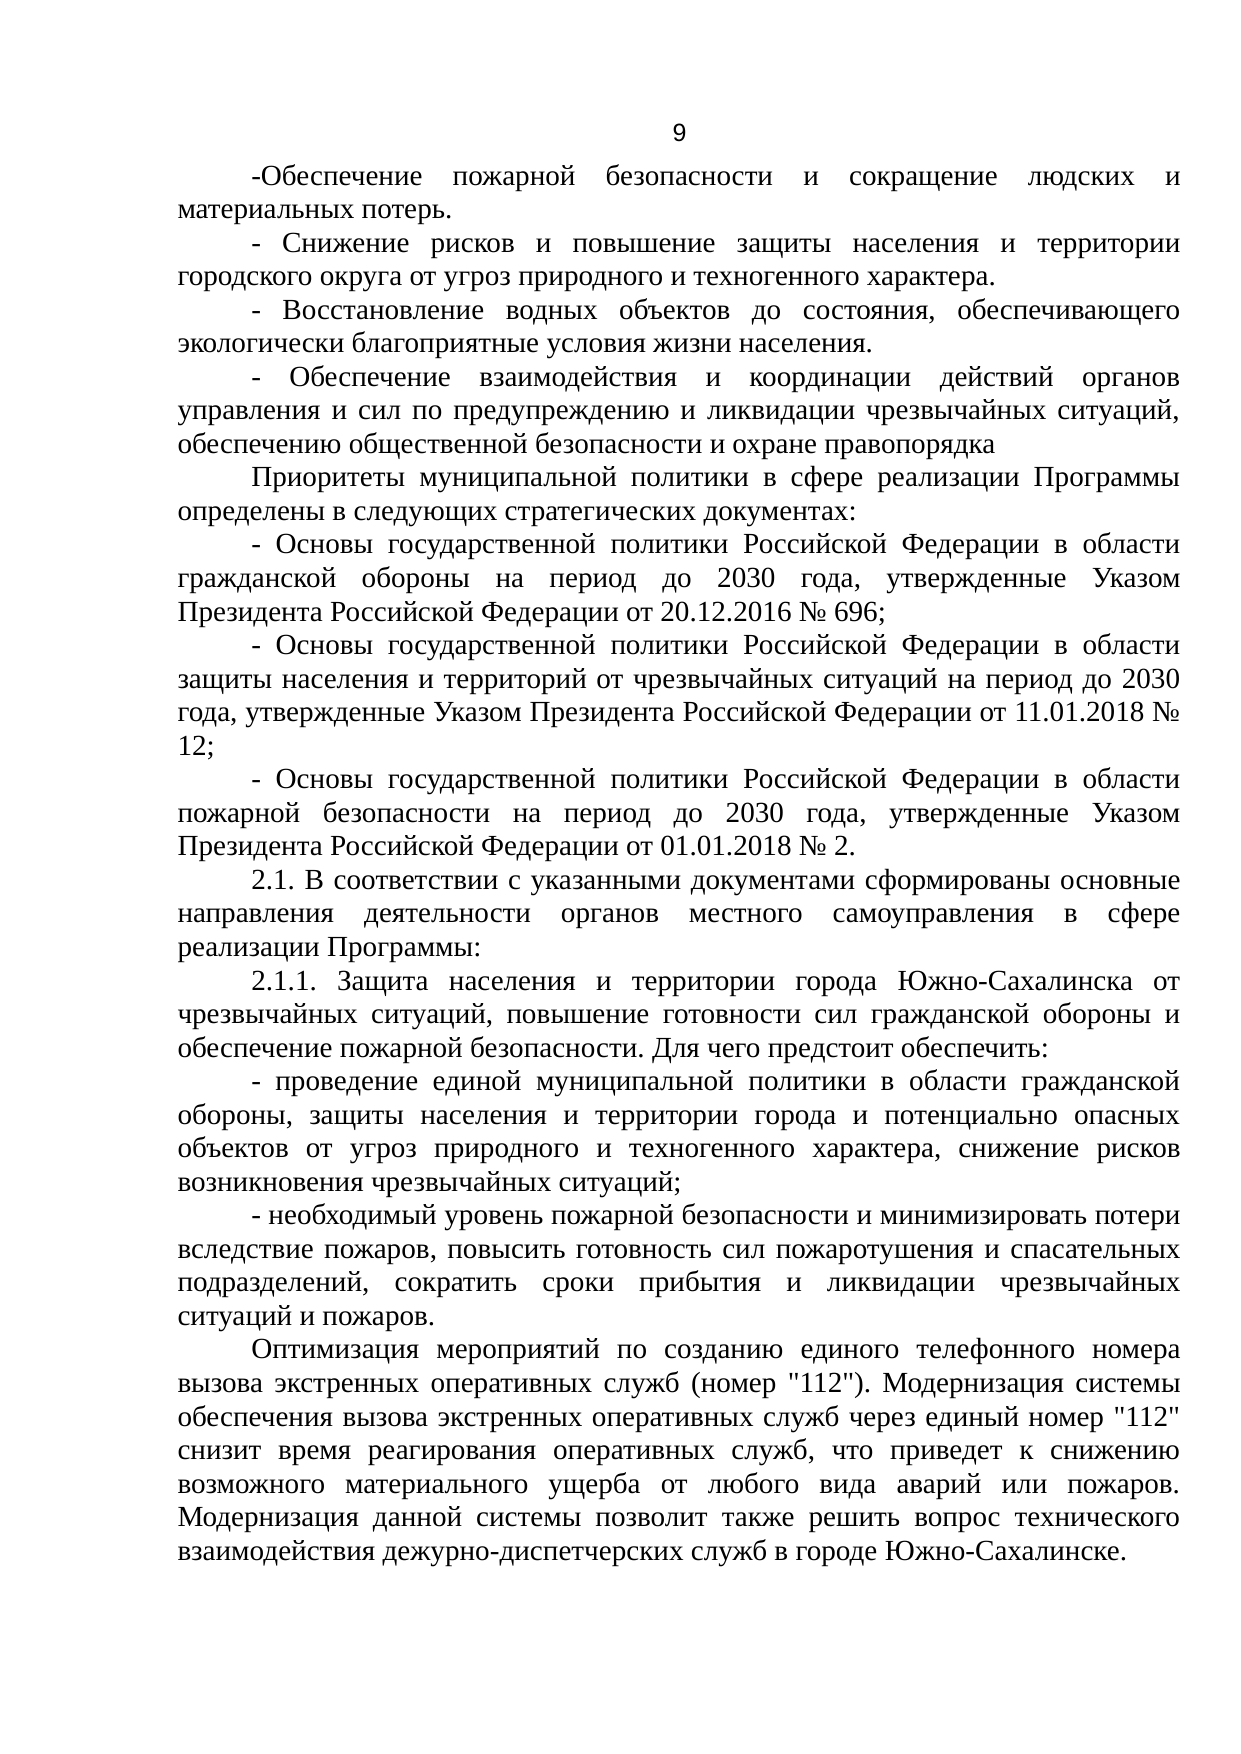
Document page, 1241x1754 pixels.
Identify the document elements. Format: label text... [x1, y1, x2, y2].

text - Обеспечение взаимодействия и координации действий органов управления и сил по предупреждению и ликвидации чрезвычайных ситуаций, обеспечению общественной безопасности и охране правопорядка [177, 359, 1181, 459]
text - необходимый уровень пожарной безопасности и минимизировать потери вследствие пожаров, повысить готовность сил пожаротушения и спасательных подразделений, сократить сроки прибытия и ликвидации чрезвычайных ситуаций и пожаров. [177, 1197, 1181, 1332]
text - Восстановление водных объектов до состояния, обеспечивающего экологически благоприятные условия жизни населения. [177, 292, 1181, 359]
text - проведение единой муниципальной политики в области гражданской обороны, защиты населения и территории города и потенциально опасных объектов от угроз природного и техногенного характера, снижение рисков возникновения чрезвычайных ситуаций; [177, 1063, 1181, 1197]
text - Основы государственной политики Российской Федерации в области гражданской обороны на период до 2030 года, утвержденные Указом Президента Российской Федерации от 20.12.2016 № 696; [177, 527, 1181, 627]
text -Обеспечение пожарной безопасности и сокращение людских и материальных потерь. [177, 158, 1181, 225]
text - Снижение рисков и повышение защиты населения и территории городского округа от угроз природного и техногенного характера. [177, 225, 1181, 292]
text - Основы государственной политики Российской Федерации в области защиты населения и территорий от чрезвычайных ситуаций на период до 2030 года, утвержденные Указом Президента Российской Федерации от 11.01.2018 № 12; [177, 627, 1181, 761]
text Оптимизация мероприятий по созданию единого телефонного номера вызова экстренных оперативных служб (номер "112"). Модернизация системы обеспечения вызова экстренных оперативных служб через единый номер "112" снизит время реагирования оперативных служб, что приведет к снижению возможного материального ущерба от любого вида аварий или пожаров. Модернизация данной системы позволит также решить вопрос технического взаимодействия дежурно-диспетчерских служб в городе Южно-Сахалинске. [177, 1332, 1181, 1566]
text - Основы государственной политики Российской Федерации в области пожарной безопасности на период до 2030 года, утвержденные Указом Президента Российской Федерации от 01.01.2018 № 2. [177, 761, 1181, 862]
text 2.1. В соответствии с указанными документами сформированы основные направления деятельности органов местного самоуправления в сфере реализации Программы: [177, 862, 1181, 963]
text Приоритеты муниципальной политики в сфере реализации Программы определены в следующих стратегических документах: [177, 459, 1181, 527]
text 2.1.1. Защита населения и территории города Южно-Сахалинска от чрезвычайных ситуаций, повышение готовности сил гражданской обороны и обеспечение пожарной безопасности. Для чего предстоит обеспечить: [177, 963, 1181, 1063]
